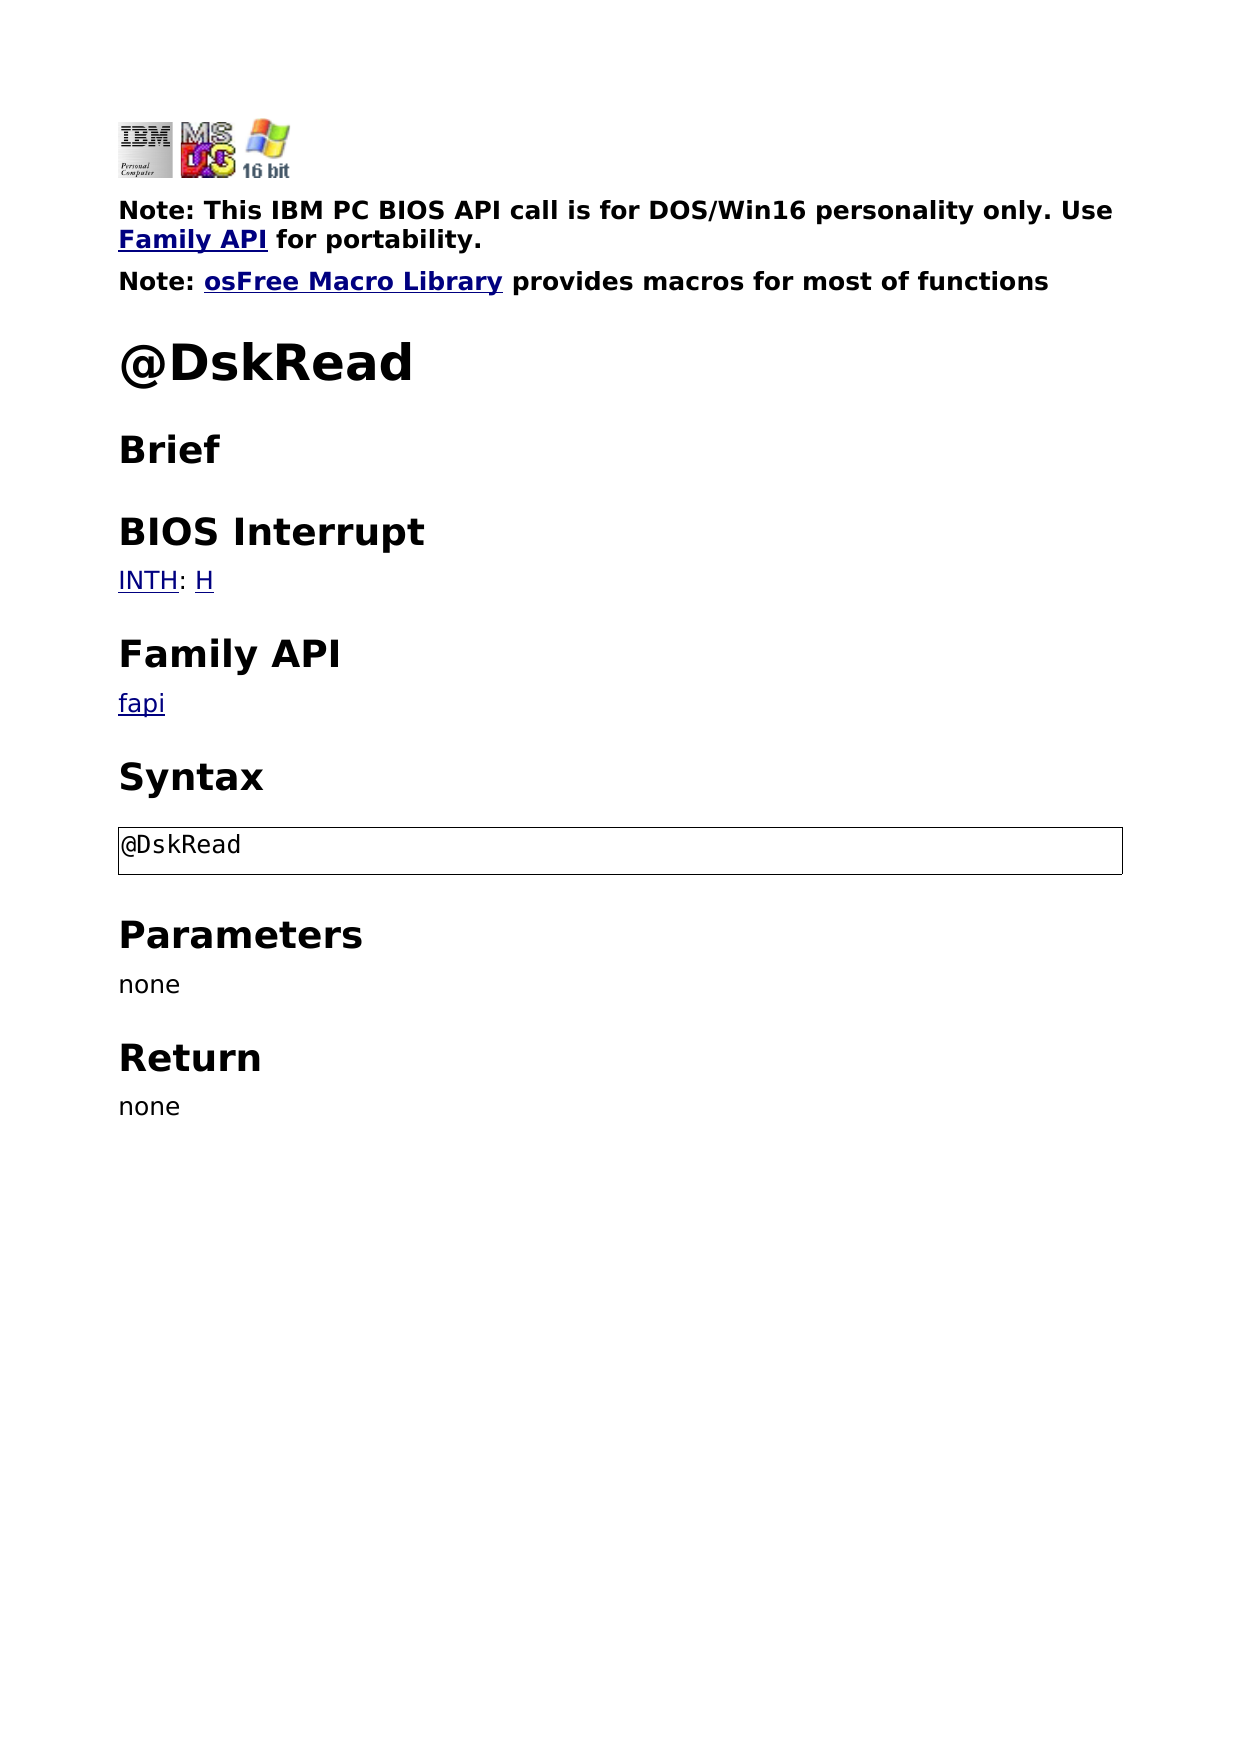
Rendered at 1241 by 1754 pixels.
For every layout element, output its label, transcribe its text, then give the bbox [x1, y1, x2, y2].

picture [118, 122, 173, 178]
picture [180, 122, 236, 178]
subtitle BIOS Interrupt [118, 510, 1122, 554]
subtitle Parameters [118, 914, 1122, 957]
text Note: osFree Macro Library provides macros for most of functions [118, 267, 1122, 296]
subtitle Brief [118, 429, 1122, 473]
text INTH: H [118, 566, 1122, 596]
text Note: This IBM PC BIOS API call is for DOS/Win16 personality only. Use Family API for portability. [118, 196, 1122, 254]
subtitle Syntax [118, 756, 1122, 799]
subtitle Return [118, 1036, 1122, 1080]
table_header @DskRead [119, 828, 1122, 874]
text none [118, 1093, 1122, 1122]
subtitle @DskRead [118, 333, 1122, 392]
text fapi [118, 689, 1122, 718]
subtitle Family API [118, 633, 1122, 677]
picture [243, 118, 291, 178]
text none [118, 970, 1122, 999]
